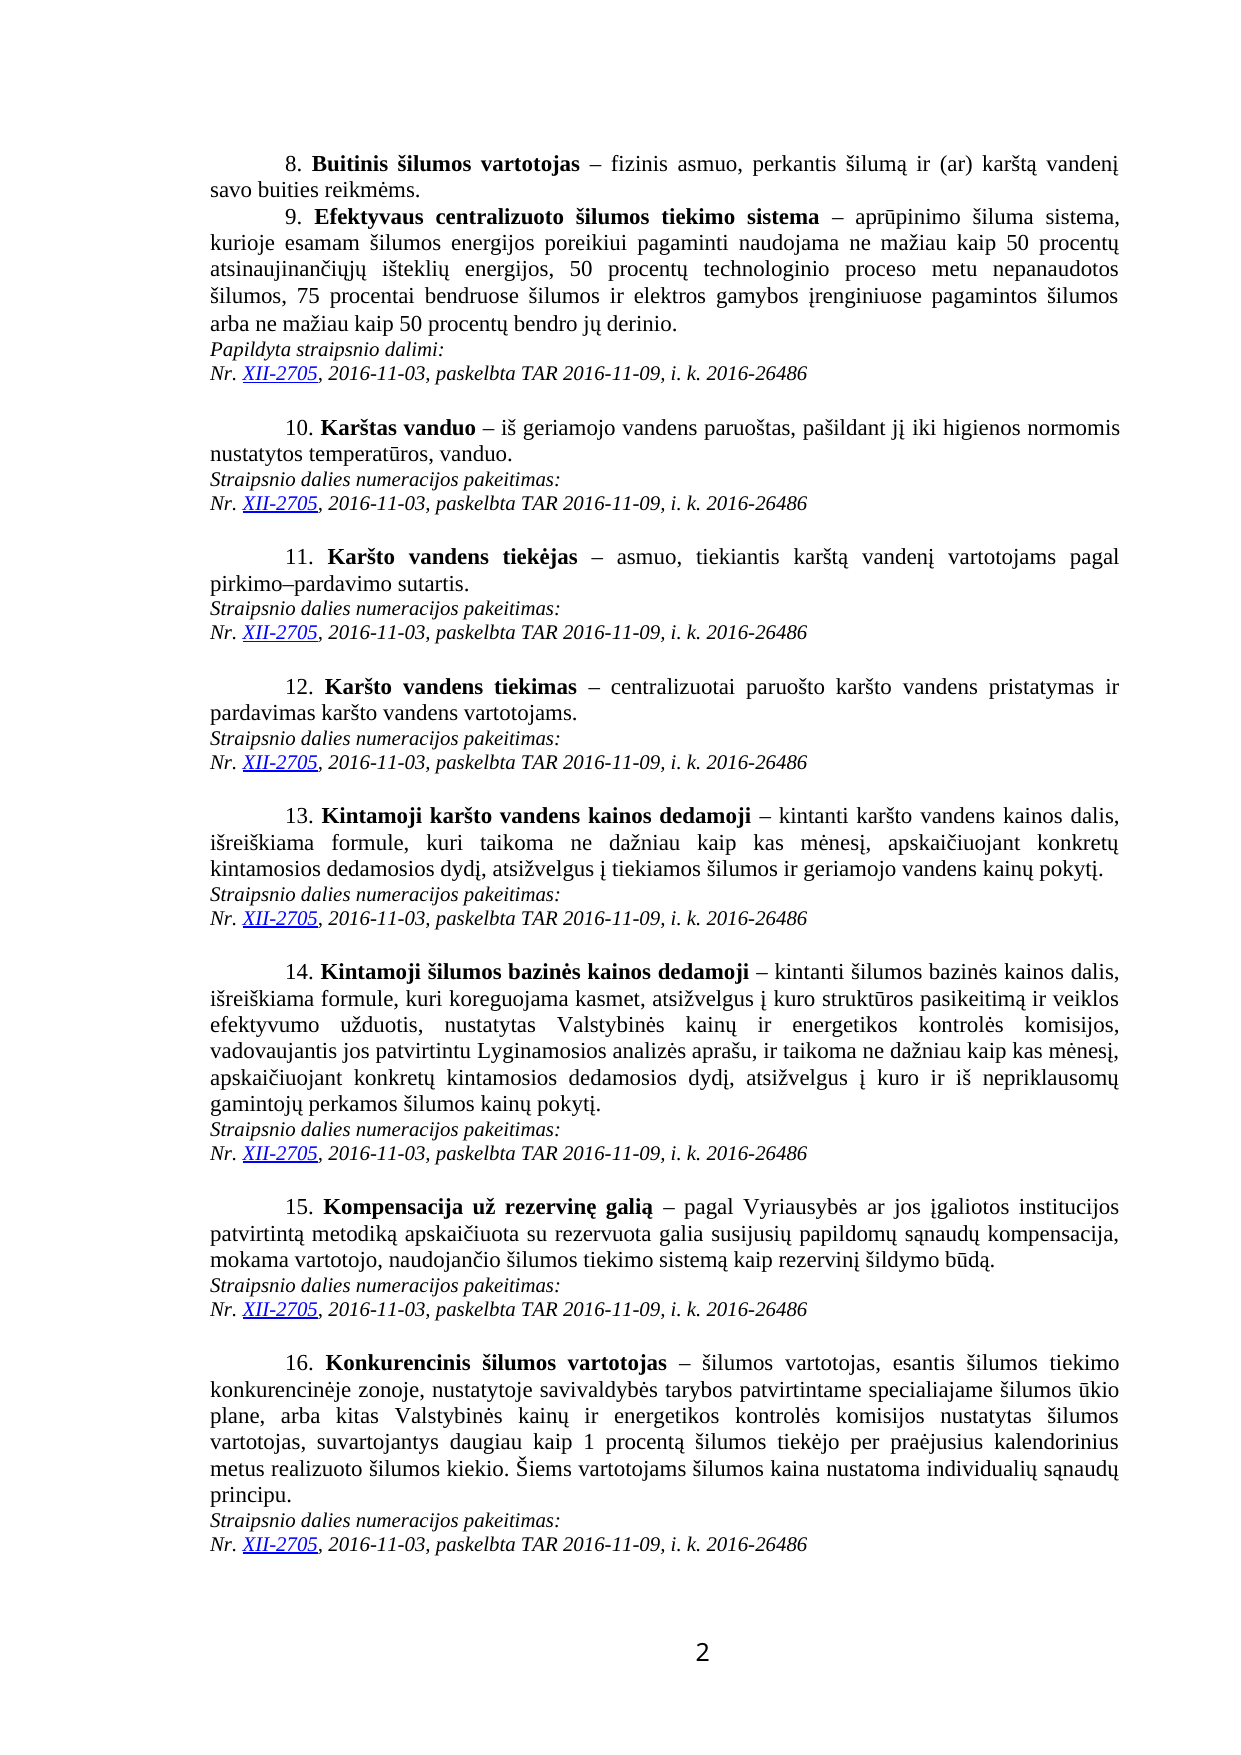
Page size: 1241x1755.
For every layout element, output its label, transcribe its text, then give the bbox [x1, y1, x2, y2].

text Straipsnio dalies numeracijos pakeitimas: [210, 596, 1120, 620]
text Straipsnio dalies numeracijos pakeitimas: [210, 1117, 1120, 1141]
text 12. Karšto vandens tiekimas – centralizuotai paruošto karšto vandens pristatymas ir pardavimas karšto vandens vartotojams. [210, 673, 1120, 726]
text 9. Efektyvaus centralizuoto šilumos tiekimo sistema – aprūpinimo šiluma sistema, kurioje esamam šilumos energijos poreikiui pagaminti naudojama ne mažiau kaip 50 procentų atsinaujinančiųjų išteklių energijos, 50 procentų technologinio proceso metu nepanaudotos šilumos, 75 procentai bendruose šilumos ir elektros gamybos įrenginiuose pagamintos šilumos arba ne mažiau kaip 50 procentų bendro jų derinio. [210, 203, 1120, 337]
text 11. Karšto vandens tiekėjas – asmuo, tiekiantis karštą vandenį vartotojams pagal pirkimo–pardavimo sutartis. [210, 543, 1120, 596]
text 14. Kintamoji šilumos bazinės kainos dedamoji – kintanti šilumos bazinės kainos dalis, išreiškiama formule, kuri koreguojama kasmet, atsižvelgus į kuro struktūros pasikeitimą ir veiklos efektyvumo užduotis, nustatytas Valstybinės kainų ir energetikos kontrolės komisijos, vadovaujantis jos patvirtintu Lyginamosios analizės aprašu, ir taikoma ne dažniau kaip kas mėnesį, apskaičiuojant konkretų kintamosios dedamosios dydį, atsižvelgus į kuro ir iš nepriklausomų gamintojų perkamos šilumos kainų pokytį. [210, 958, 1120, 1117]
text Nr. XII-2705, 2016-11-03, paskelbta TAR 2016-11-09, i. k. 2016-26486 [210, 906, 1120, 930]
text Nr. XII-2705, 2016-11-03, paskelbta TAR 2016-11-09, i. k. 2016-26486 [210, 1532, 1120, 1556]
text 10. Karštas vanduo – iš geriamojo vandens paruoštas, pašildant jį iki higienos normomis nustatytos temperatūros, vanduo. [210, 414, 1120, 466]
text 13. Kintamoji karšto vandens kainos dedamoji – kintanti karšto vandens kainos dalis, išreiškiama formule, kuri taikoma ne dažniau kaip kas mėnesį, apskaičiuojant konkretų kintamosios dedamosios dydį, atsižvelgus į tiekiamos šilumos ir geriamojo vandens kainų pokytį. [210, 802, 1120, 882]
text Nr. XII-2705, 2016-11-03, paskelbta TAR 2016-11-09, i. k. 2016-26486 [210, 491, 1120, 514]
text Nr. XII-2705, 2016-11-03, paskelbta TAR 2016-11-09, i. k. 2016-26486 [210, 620, 1120, 644]
text Straipsnio dalies numeracijos pakeitimas: [210, 1507, 1120, 1532]
text 15. Kompensacija už rezervinę galią – pagal Vyriausybės ar jos įgaliotos institucijos patvirtintą metodiką apskaičiuota su rezervuota galia susijusių papildomų sąnaudų kompensacija, mokama vartotojo, naudojančio šilumos tiekimo sistemą kaip rezervinį šildymo būdą. [210, 1193, 1120, 1272]
text Nr. XII-2705, 2016-11-03, paskelbta TAR 2016-11-09, i. k. 2016-26486 [210, 750, 1120, 774]
text Nr. XII-2705, 2016-11-03, paskelbta TAR 2016-11-09, i. k. 2016-26486 [210, 361, 1120, 385]
text Straipsnio dalies numeracijos pakeitimas: [210, 726, 1120, 750]
text Nr. XII-2705, 2016-11-03, paskelbta TAR 2016-11-09, i. k. 2016-26486 [210, 1297, 1120, 1321]
text Straipsnio dalies numeracijos pakeitimas: [210, 882, 1120, 906]
text Papildyta straipsnio dalimi: [210, 337, 1120, 361]
text Nr. XII-2705, 2016-11-03, paskelbta TAR 2016-11-09, i. k. 2016-26486 [210, 1141, 1120, 1165]
text Straipsnio dalies numeracijos pakeitimas: [210, 1272, 1120, 1297]
text Straipsnio dalies numeracijos pakeitimas: [210, 466, 1120, 491]
text 16. Konkurencinis šilumos vartotojas – šilumos vartotojas, esantis šilumos tiekimo konkurencinėje zonoje, nustatytoje savivaldybės tarybos patvirtintame specialiajame šilumos ūkio plane, arba kitas Valstybinės kainų ir energetikos kontrolės komisijos nustatytas šilumos vartotojas, suvartojantys daugiau kaip 1 procentą šilumos tiekėjo per praėjusius kalendorinius metus realizuoto šilumos kiekio. Šiems vartotojams šilumos kaina nustatoma individualių sąnaudų principu. [210, 1349, 1120, 1507]
text 8. Buitinis šilumos vartotojas – fizinis asmuo, perkantis šilumą ir (ar) karštą vandenį savo buities reikmėms. [210, 150, 1120, 203]
